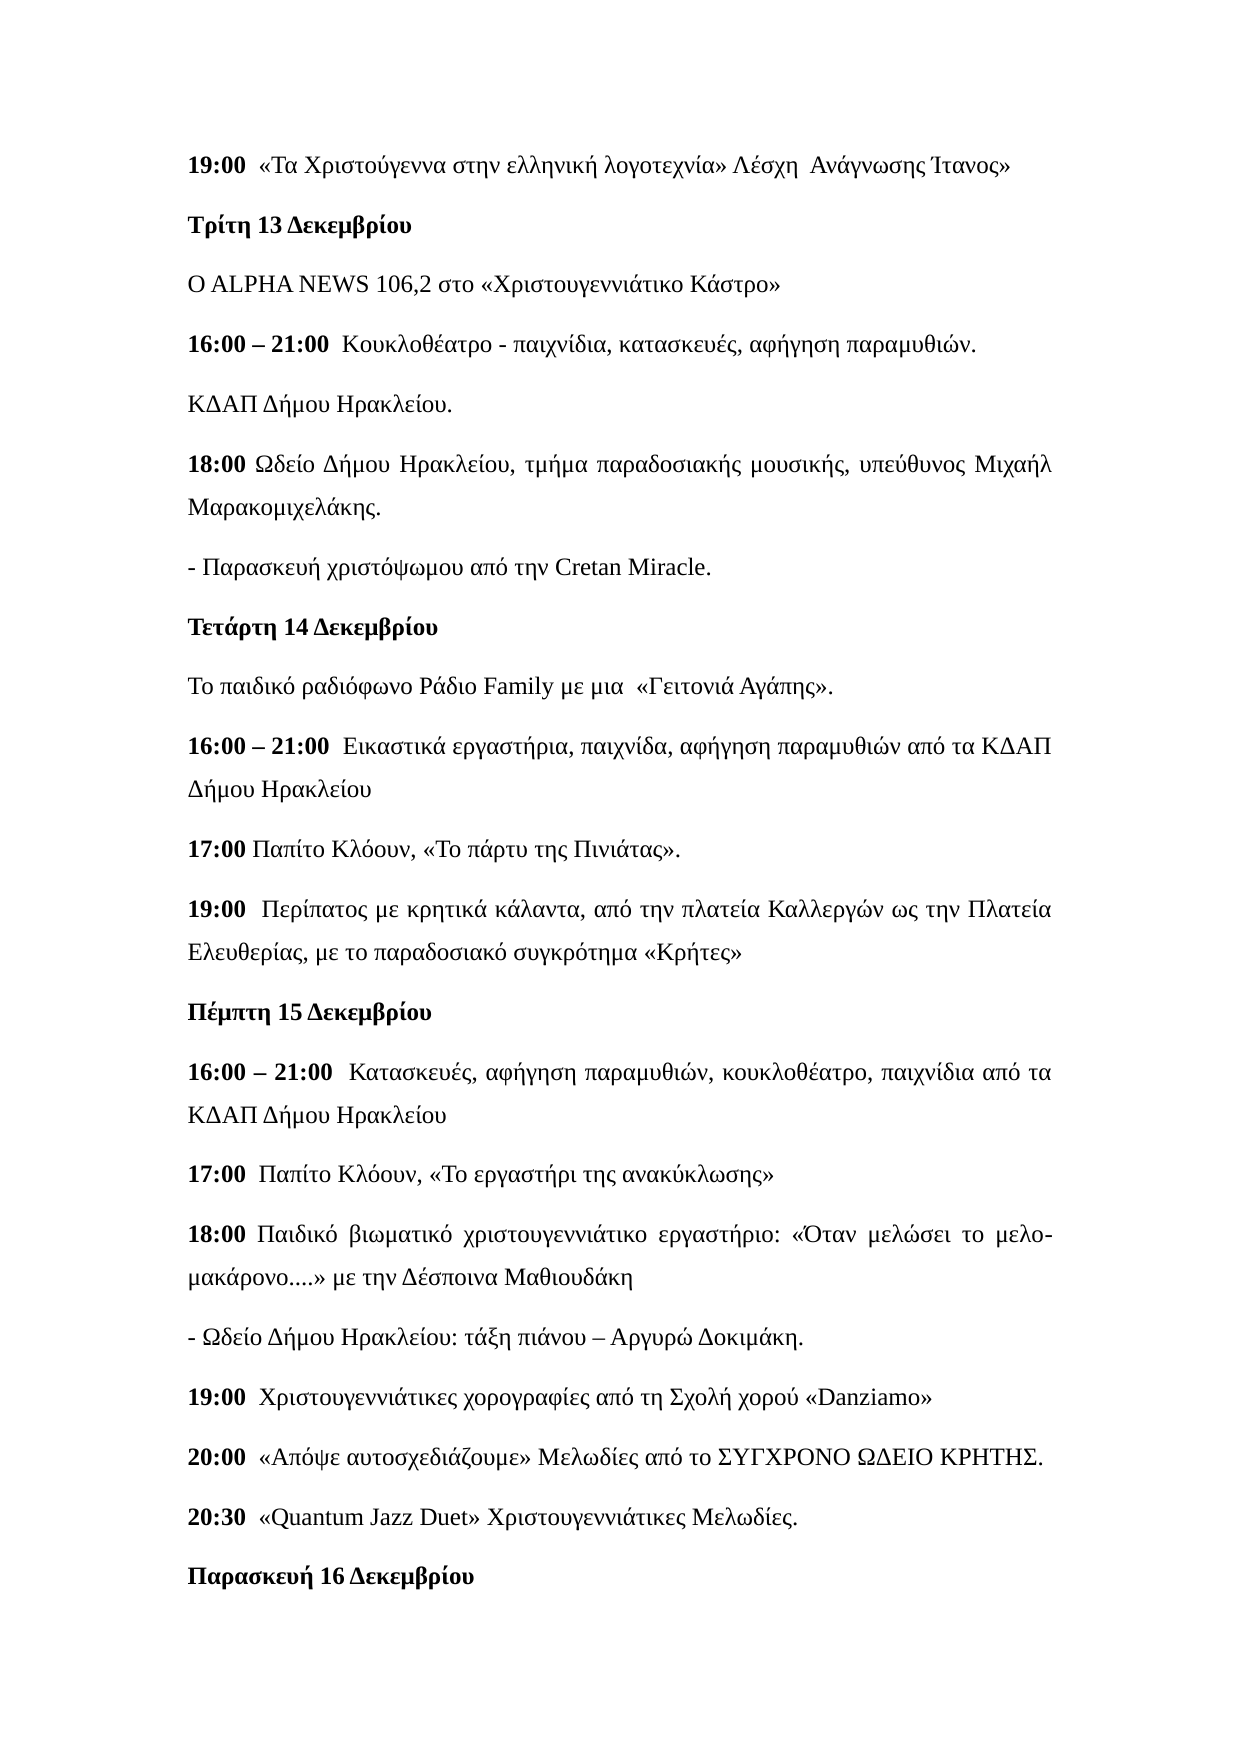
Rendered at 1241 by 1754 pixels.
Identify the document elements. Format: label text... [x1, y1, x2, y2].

text O ALPHA ΝEWS 106,2 στο «Χριστου­γεννιάτικο Κάστρο» [187, 269, 1053, 298]
text Το παιδικό ραδιόφωνο Ράδιο Family με μια «Γει­τονιά Αγάπης». [187, 671, 1053, 700]
text Τρίτη 13 Δεκεμβρίου [187, 210, 1053, 238]
text Πέμπτη 15 Δεκεμβρίου [187, 997, 1053, 1026]
text - Ωδείο Δήμου Ηρακλείου: τάξη πιάνου – Αργυρώ Δοκιμάκη. [187, 1322, 1053, 1351]
text ΚΔΑΠ Δήμου Ηρακλείου. [187, 389, 1053, 418]
text 18:00 Παιδικό βιωματικό χριστου­γεννιάτικο εργαστήριο: «Όταν μελώσει το μελο­μακά­ρονο....» με την Δέσποινα Μαθιουδάκη [187, 1219, 1053, 1291]
text 16:00 – 21:00 Εικαστικά εργαστήρια, παιχνίδα, αφήγηση παραμυθιών από τα ΚΔΑΠ Δήμου Ηρακλείου [187, 731, 1053, 803]
text - Παρασκευή χριστόψωμου από την Cretan Miracle. [187, 552, 1053, 581]
text 16:00 – 21:00 Κατασκευές, αφήγηση παραμυθιών, κουκλοθέατρο, παιχνίδια από τα ΚΔΑΠ Δήμου Ηρακλείου [187, 1057, 1053, 1128]
text 19:00 «Τα Χριστούγεννα στην ελληνική λογοτεχνία» Λέσχη Ανάγνωσης Ίτανος» [187, 150, 1053, 179]
text 20:30 «Quantum Jazz Duet» Χριστουγεννιάτικες Μελωδίες. [187, 1502, 1053, 1530]
text 20:00 «Απόψε αυτοσχεδιάζουμε» Μελω­δίες από το ΣΥΓΧΡΟΝΟ ΩΔΕΙΟ ΚΡΗΤΗΣ. [187, 1442, 1053, 1471]
text 19:00 Χριστουγεννιάτικες χορογραφίες από τη Σχολή χορού «Danziamo» [187, 1382, 1053, 1411]
text Τετάρτη 14 Δεκεμβρίου [187, 612, 1053, 640]
text Παρασκευή 16 Δεκεμβρίου [187, 1561, 1053, 1590]
text 19:00 Περίπατος με κρητικά κάλαντα, από την πλατεία Καλλεργών ως την Πλατεία Ελευθερίας, με το παραδοσιακό συγκρότημα «Κρήτες» [187, 894, 1053, 966]
text 17:00 Παπίτο Κλόουν, «Το εργαστήρι της ανακύκλωσης» [187, 1159, 1053, 1188]
text 16:00 – 21:00 Κουκλοθέατρο - παιχνίδια, κατασκευές, αφήγηση παρα­μυ­θιών. [187, 329, 1053, 358]
text 18:00 Ωδείο Δήμου Ηρακλείου, τμήμα παραδοσιακής μουσικής, υπεύθυνος Μιχαήλ Μαρακομιχελάκης. [187, 449, 1053, 521]
text 17:00 Παπίτο Κλόουν, «Το πάρτυ της Πινιάτας». [187, 834, 1053, 863]
